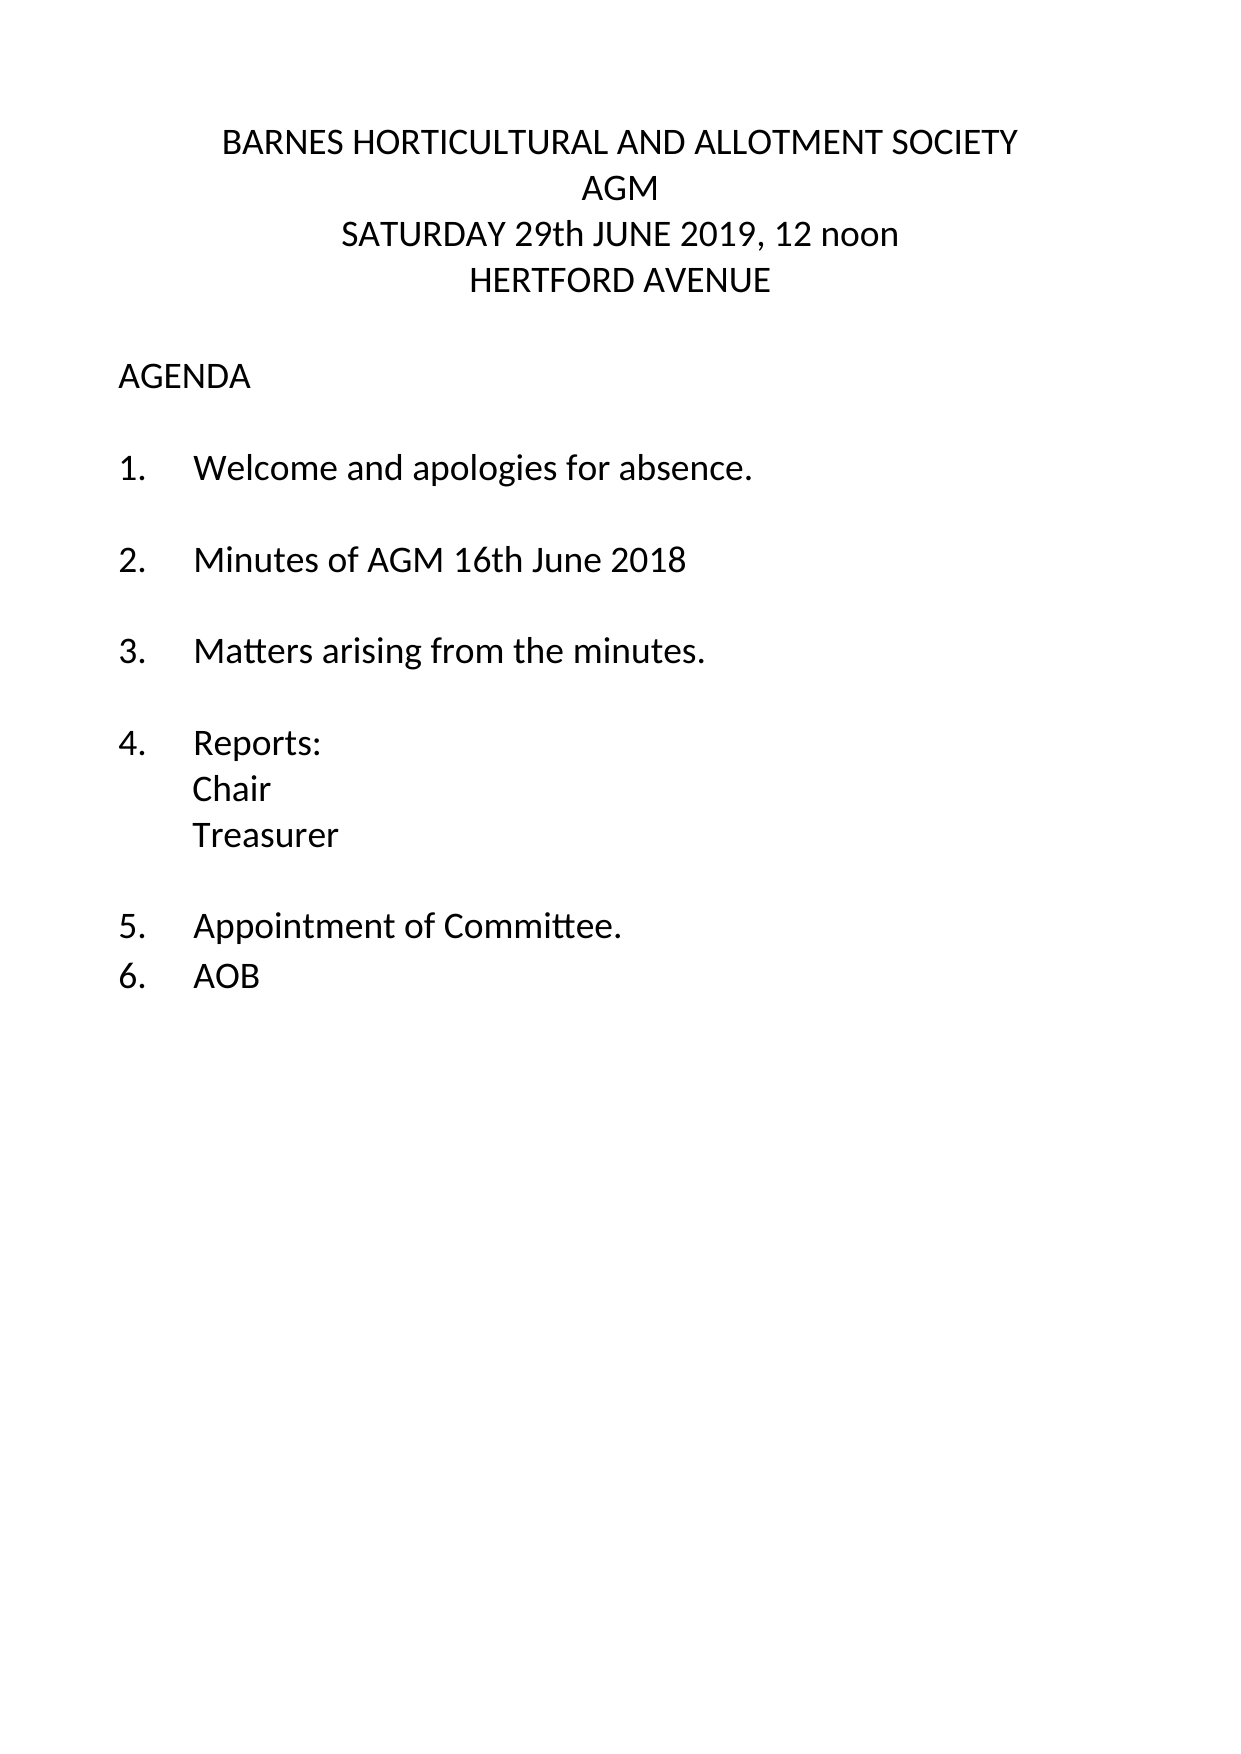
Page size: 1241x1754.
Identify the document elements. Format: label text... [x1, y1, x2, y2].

list Appointment of Committee. [118, 902, 1122, 948]
text Chair [192, 765, 1122, 811]
text BARNES HORTICULTURAL AND ALLOTMENT SOCIETY [118, 118, 1122, 164]
text SATURDAY 29th JUNE 2019, 12 noon [118, 210, 1122, 256]
list AOB [118, 948, 1122, 999]
list Reports: [118, 719, 1122, 765]
text AGM [118, 164, 1122, 210]
list Matters arising from the minutes. [118, 627, 1122, 673]
list Minutes of AGM 16th June 2018 [118, 536, 1122, 581]
text Treasurer [192, 811, 1122, 856]
text HERTFORD AVENUE [118, 256, 1122, 301]
list Welcome and apologies for absence. [118, 444, 1122, 490]
text AGENDA [118, 352, 1122, 398]
